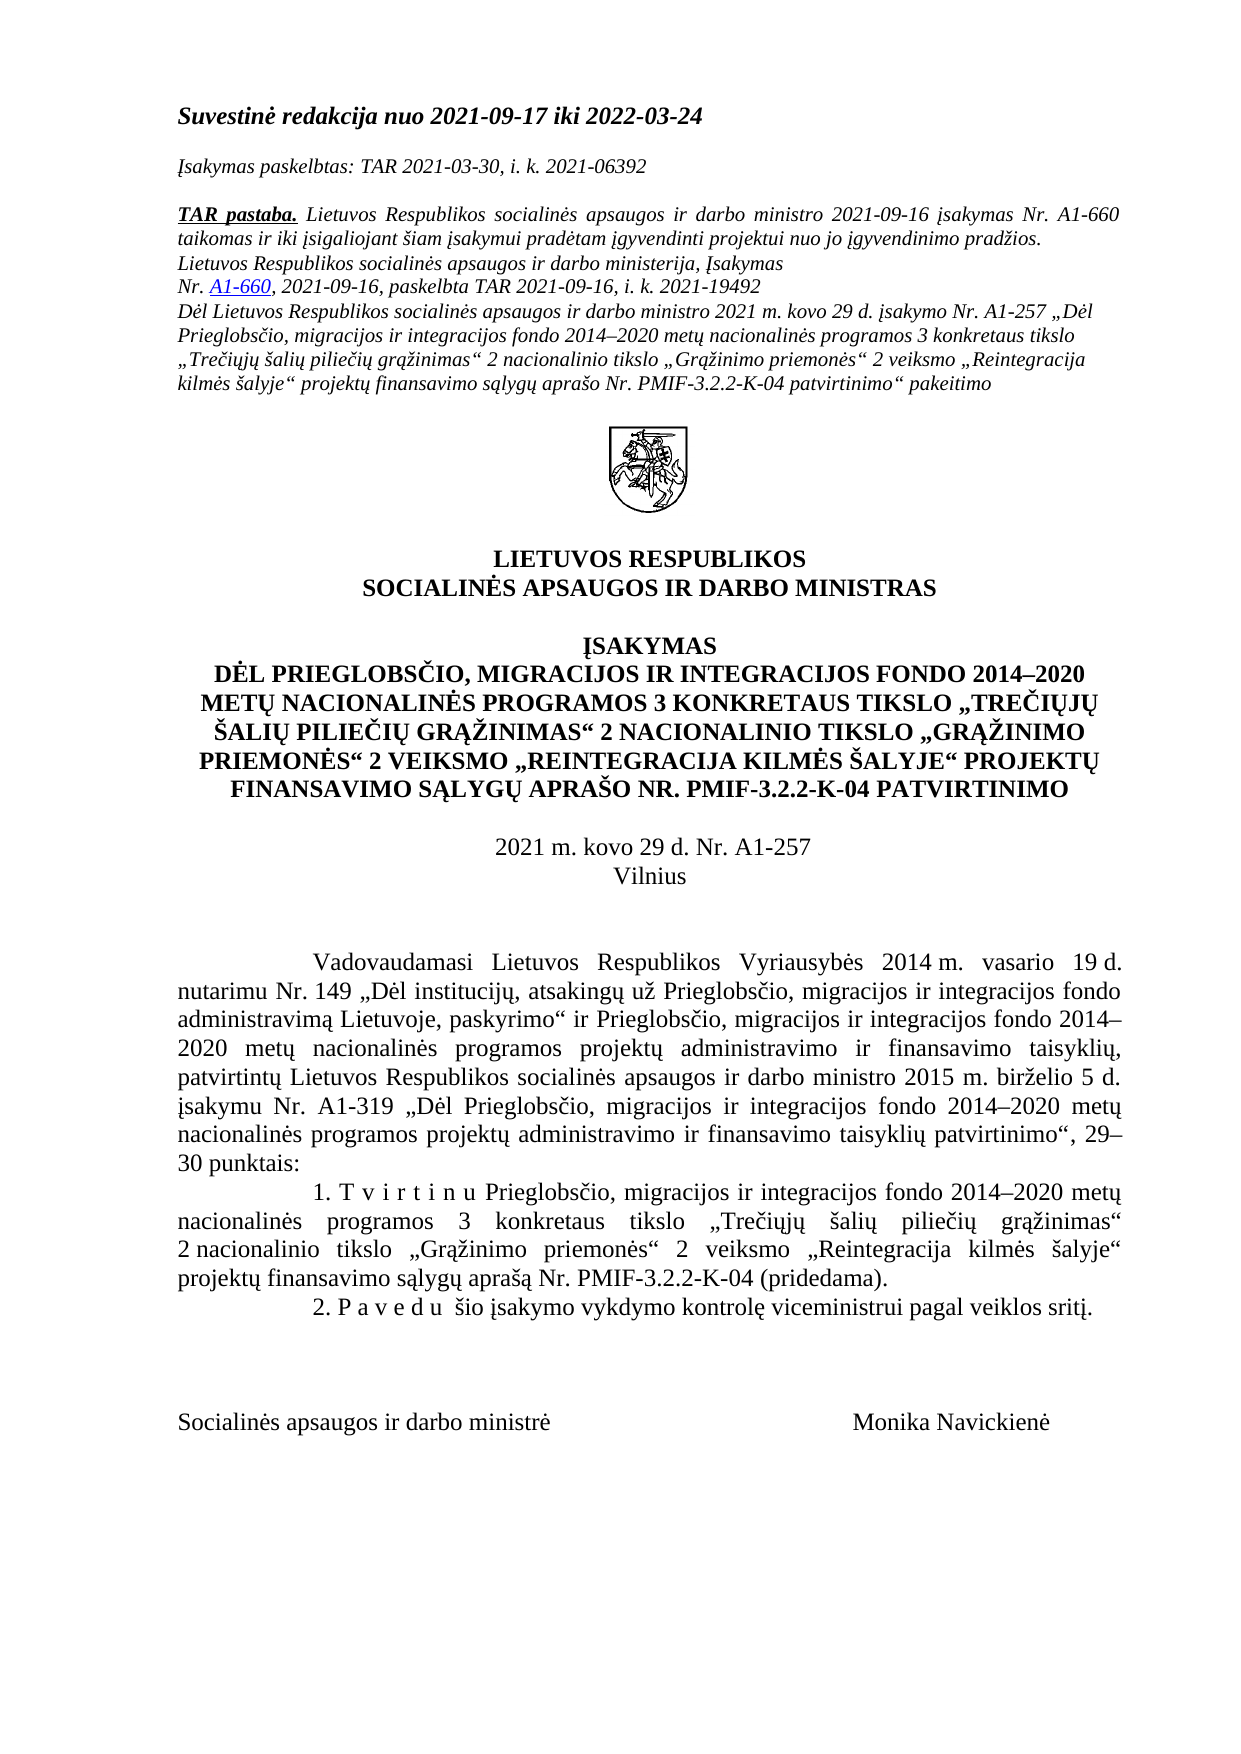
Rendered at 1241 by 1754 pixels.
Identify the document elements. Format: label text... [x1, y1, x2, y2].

text Vilnius [177, 861, 1122, 889]
text Dėl Lietuvos Respublikos socialinės apsaugos ir darbo ministro 2021 m. kovo 29 d. įsakymo Nr. A1-257 „Dėl Prieglobsčio, migracijos ir integracijos fondo 2014–2020 metų nacionalinės programos 3 konkretaus tikslo „Trečiųjų šalių piliečių grąžinimas“ 2 nacionalinio tikslo „Grąžinimo priemonės“ 2 veiksmo „Reintegracija kilmės šalyje“ projektų finansavimo sąlygų aprašo Nr. PMIF-3.2.2-K-04 patvirtinimo“ pakeitimo [177, 298, 1122, 395]
text DĖL PRIEGLOBSČIO, MIGRACIJOS IR INTEGRACIJOS FONDO 2014–2020 METŲ NACIONALINĖS PROGRAMOS 3 KONKRETAUS TIKSLO „TREČIŲJŲ ŠALIŲ PILIEČIŲ GRĄŽINIMAS“ 2 NACIONALINIO TIKSLO „GRĄŽINIMO PRIEMONĖS“ 2 VEIKSMO „REINTEGRACIJA KILMĖS ŠALYJE“ PROJEKTŲ FINANSAVIMO SĄLYGŲ APRAŠO NR. PMIF-3.2.2-K-04 PATVIRTINIMO [177, 659, 1122, 803]
text Suvestinė redakcija nuo 2021-09-17 iki 2022-03-24 [177, 101, 1122, 130]
text SOCIALINĖS APSAUGOS IR DARBO MINISTRAS [177, 573, 1122, 602]
text LIETUVOS RESPUBLIKOS [177, 544, 1122, 573]
text Nr. A1-660, 2021-09-16, paskelbta TAR 2021-09-16, i. k. 2021-19492 [177, 274, 1122, 298]
text 2021 m. kovo 29 d. Nr. A1-257 [177, 832, 1122, 861]
text Įsakymas paskelbtas: TAR 2021-03-30, i. k. 2021-06392 [177, 154, 1122, 178]
text 1. T v i r t i n u Prieglobsčio, migracijos ir integracijos fondo 2014–2020 metų nacionalinės programos 3 konkretaus tikslo „Trečiųjų šalių piliečių grąžinimas“ 2 nacionalinio tikslo „Grąžinimo priemonės“ 2 veiksmo „Reintegracija kilmės šalyje“ projektų finansavimo sąlygų aprašą Nr. PMIF-3.2.2-K-04 (pridedama). [177, 1177, 1122, 1292]
text 2. P a v e d u šio įsakymo vykdymo kontrolę viceministrui pagal veiklos sritį. [177, 1292, 1122, 1321]
text ĮSAKYMAS [177, 631, 1122, 659]
text TAR pastaba. Lietuvos Respublikos socialinės apsaugos ir darbo ministro 2021-09-16 įsakymas Nr. A1-660 taikomas ir iki įsigaliojant šiam įsakymui pradėtam įgyvendinti projektui nuo jo įgyvendinimo pradžios. [177, 202, 1122, 250]
text Lietuvos Respublikos socialinės apsaugos ir darbo ministerija, Įsakymas [177, 250, 1122, 274]
text Socialinės apsaugos ir darbo ministrė Monika Navickienė [177, 1407, 1122, 1436]
text Vadovaudamasi Lietuvos Respublikos Vyriausybės 2014 m. vasario 19 d. nutarimu Nr. 149 „Dėl institucijų, atsakingų už Prieglobsčio, migracijos ir integracijos fondo administravimą Lietuvoje, paskyrimo“ ir Prieglobsčio, migracijos ir integracijos fondo 2014–2020 metų nacionalinės programos projektų administravimo ir finansavimo taisyklių, patvirtintų Lietuvos Respublikos socialinės apsaugos ir darbo ministro 2015 m. birželio 5 d. įsakymu Nr. A1-319 „Dėl Prieglobsčio, migracijos ir integracijos fondo 2014–2020 metų nacionalinės programos projektų administravimo ir finansavimo taisyklių patvirtinimo“, 29–30 punktais: [177, 947, 1122, 1177]
